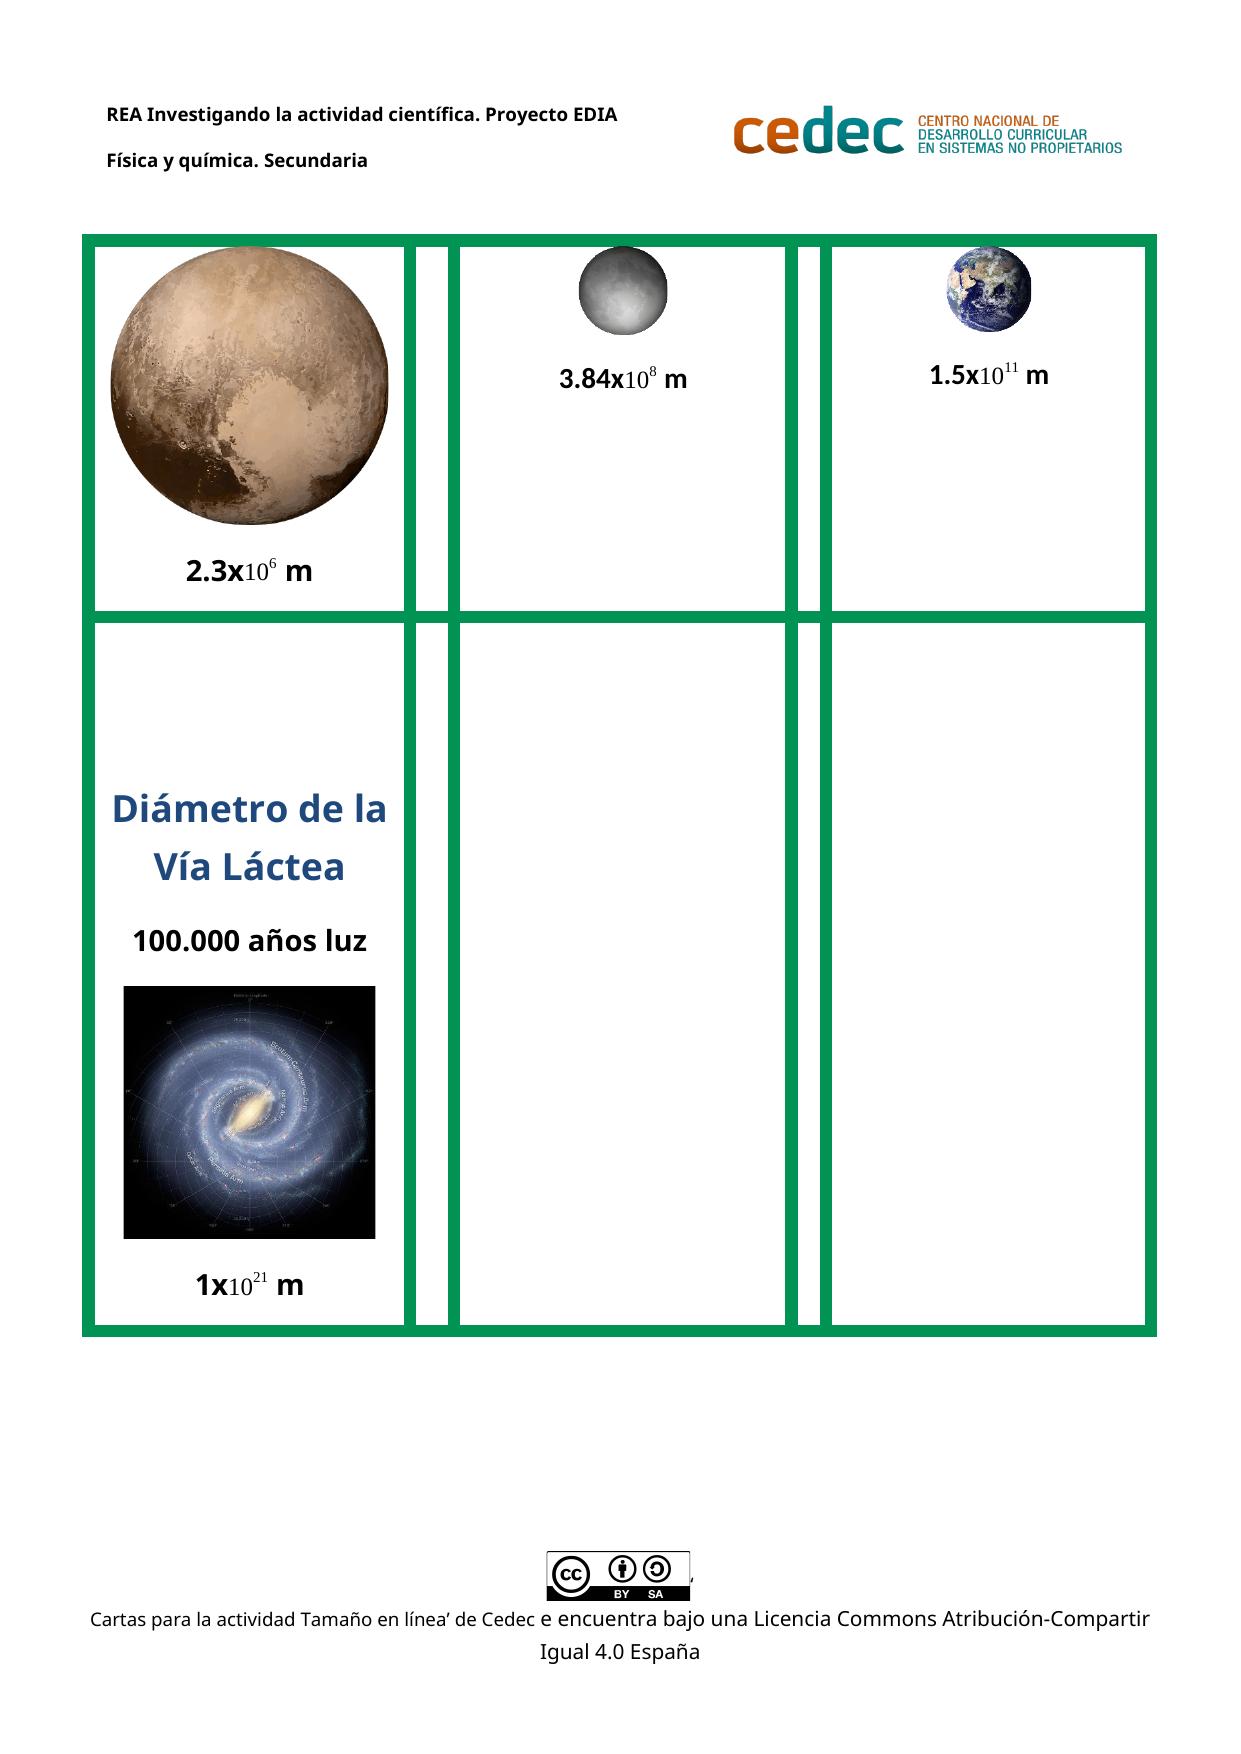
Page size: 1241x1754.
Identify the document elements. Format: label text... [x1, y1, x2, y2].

picture [946, 246, 1032, 332]
table_cell [798, 247, 820, 611]
picture [546, 1551, 691, 1601]
picture [110, 246, 389, 525]
picture [578, 246, 668, 335]
picture [123, 986, 376, 1239]
table_cell [832, 623, 1145, 1325]
picture [729, 101, 1129, 160]
table_cell Distancia de la Tierra a la Luna 384 Mm 3.84x m [460, 247, 785, 611]
table_cell [416, 247, 448, 611]
table_cell [460, 623, 785, 1325]
table_cell Diámetro de Plutón 2.300 Km 2.3x m [95, 247, 404, 611]
table_cell [416, 623, 448, 1325]
table_cell [798, 623, 820, 1325]
table_cell Distancia de la Tierra al Sol 150 Gm 1.5x m [832, 247, 1145, 611]
table_cell Diámetro de la Vía Láctea 100.000 años luz 1x m [95, 623, 404, 1325]
